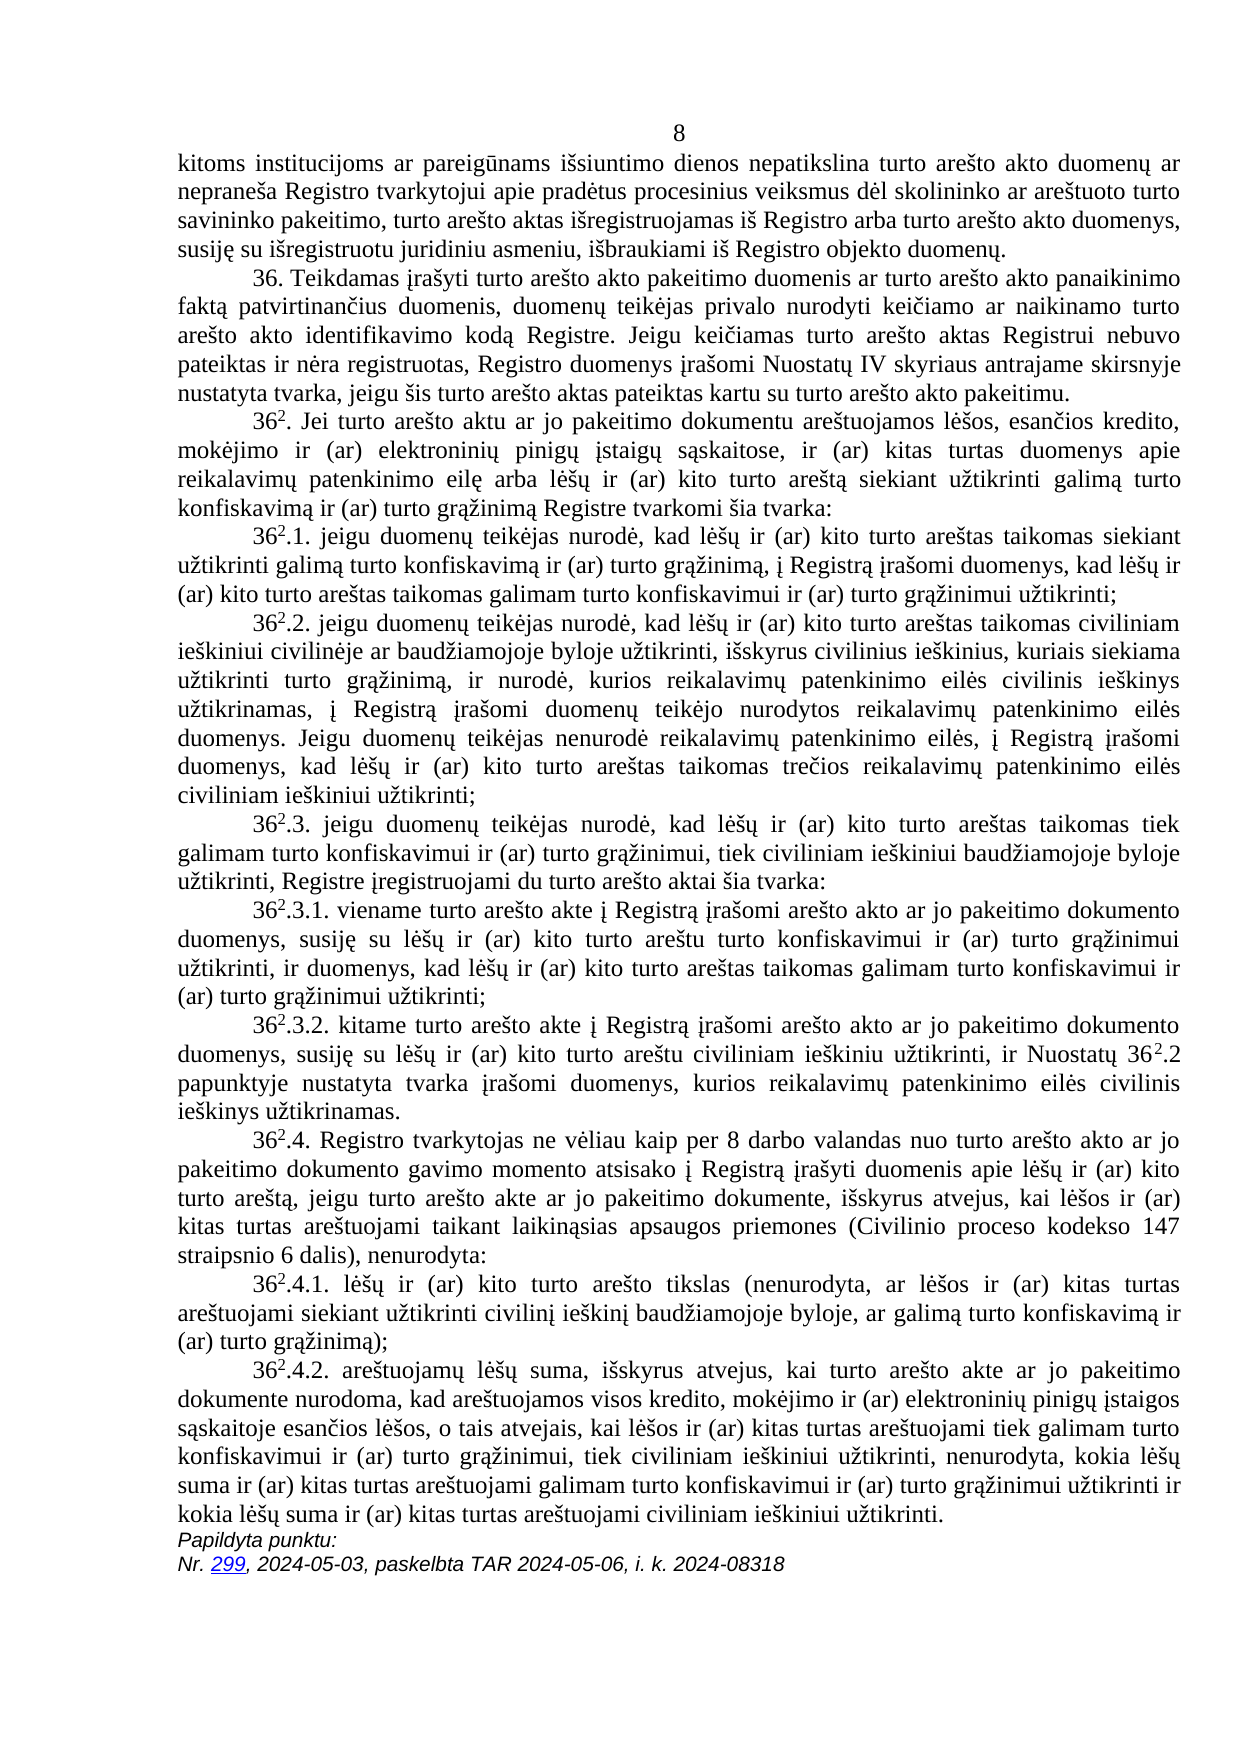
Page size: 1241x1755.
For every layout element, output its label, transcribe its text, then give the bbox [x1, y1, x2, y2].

text 362.4. Registro tvarkytojas ne vėliau kaip per 8 darbo valandas nuo turto arešto akto ar jo pakeitimo dokumento gavimo momento atsisako į Registrą įrašyti duomenis apie lėšų ir (ar) kito turto areštą, jeigu turto arešto akte ar jo pakeitimo dokumente, išskyrus atvejus, kai lėšos ir (ar) kitas turtas areštuojami taikant laikinąsias apsaugos priemones (Civilinio proceso kodekso 147 straipsnio 6 dalis), nenurodyta: [177, 1125, 1181, 1269]
text 362.3.2. kitame turto arešto akte į Registrą įrašomi arešto akto ar jo pakeitimo dokumento duomenys, susiję su lėšų ir (ar) kito turto areštu civiliniam ieškiniu užtikrinti, ir Nuostatų 362.2 papunktyje nustatyta tvarka įrašomi duomenys, kurios reikalavimų patenkinimo eilės civilinis ieškinys užtikrinamas. [177, 1010, 1181, 1125]
text 362.4.2. areštuojamų lėšų suma, išskyrus atvejus, kai turto arešto akte ar jo pakeitimo dokumente nurodoma, kad areštuojamos visos kredito, mokėjimo ir (ar) elektroninių pinigų įstaigos sąskaitoje esančios lėšos, o tais atvejais, kai lėšos ir (ar) kitas turtas areštuojami tiek galimam turto konfiskavimui ir (ar) turto grąžinimui, tiek civiliniam ieškiniui užtikrinti, nenurodyta, kokia lėšų suma ir (ar) kitas turtas areštuojami galimam turto konfiskavimui ir (ar) turto grąžinimui užtikrinti ir kokia lėšų suma ir (ar) kitas turtas areštuojami civiliniam ieškiniui užtikrinti. [177, 1355, 1181, 1528]
text kitoms institucijoms ar pareigūnams išsiuntimo dienos nepatikslina turto arešto akto duomenų ar nepraneša Registro tvarkytojui apie pradėtus procesinius veiksmus dėl skolininko ar areštuoto turto savininko pakeitimo, turto arešto aktas išregistruojamas iš Registro arba turto arešto akto duomenys, susiję su išregistruotu juridiniu asmeniu, išbraukiami iš Registro objekto duomenų. [177, 148, 1181, 263]
text 362.4.1. lėšų ir (ar) kito turto arešto tikslas (nenurodyta, ar lėšos ir (ar) kitas turtas areštuojami siekiant užtikrinti civilinį ieškinį baudžiamojoje byloje, ar galimą turto konfiskavimą ir (ar) turto grąžinimą); [177, 1269, 1181, 1355]
text 362.1. jeigu duomenų teikėjas nurodė, kad lėšų ir (ar) kito turto areštas taikomas siekiant užtikrinti galimą turto konfiskavimą ir (ar) turto grąžinimą, į Registrą įrašomi duomenys, kad lėšų ir (ar) kito turto areštas taikomas galimam turto konfiskavimui ir (ar) turto grąžinimui užtikrinti; [177, 521, 1181, 608]
text 362. Jei turto arešto aktu ar jo pakeitimo dokumentu areštuojamos lėšos, esančios kredito, mokėjimo ir (ar) elektroninių pinigų įstaigų sąskaitose, ir (ar) kitas turtas duomenys apie reikalavimų patenkinimo eilę arba lėšų ir (ar) kito turto areštą siekiant užtikrinti galimą turto konfiskavimą ir (ar) turto grąžinimą Registre tvarkomi šia tvarka: [177, 406, 1181, 521]
text 362.3.1. viename turto arešto akte į Registrą įrašomi arešto akto ar jo pakeitimo dokumento duomenys, susiję su lėšų ir (ar) kito turto areštu turto konfiskavimui ir (ar) turto grąžinimui užtikrinti, ir duomenys, kad lėšų ir (ar) kito turto areštas taikomas galimam turto konfiskavimui ir (ar) turto grąžinimui užtikrinti; [177, 895, 1181, 1010]
text 362.3. jeigu duomenų teikėjas nurodė, kad lėšų ir (ar) kito turto areštas taikomas tiek galimam turto konfiskavimui ir (ar) turto grąžinimui, tiek civiliniam ieškiniui baudžiamojoje byloje užtikrinti, Registre įregistruojami du turto arešto aktai šia tvarka: [177, 809, 1181, 895]
text Papildyta punktu: [177, 1528, 1181, 1552]
text 362.2. jeigu duomenų teikėjas nurodė, kad lėšų ir (ar) kito turto areštas taikomas civiliniam ieškiniui civilinėje ar baudžiamojoje byloje užtikrinti, išskyrus civilinius ieškinius, kuriais siekiama užtikrinti turto grąžinimą, ir nurodė, kurios reikalavimų patenkinimo eilės civilinis ieškinys užtikrinamas, į Registrą įrašomi duomenų teikėjo nurodytos reikalavimų patenkinimo eilės duomenys. Jeigu duomenų teikėjas nenurodė reikalavimų patenkinimo eilės, į Registrą įrašomi duomenys, kad lėšų ir (ar) kito turto areštas taikomas trečios reikalavimų patenkinimo eilės civiliniam ieškiniui užtikrinti; [177, 608, 1181, 809]
text 36. Teikdamas įrašyti turto arešto akto pakeitimo duomenis ar turto arešto akto panaikinimo faktą patvirtinančius duomenis, duomenų teikėjas privalo nurodyti keičiamo ar naikinamo turto arešto akto identifikavimo kodą Registre. Jeigu keičiamas turto arešto aktas Registrui nebuvo pateiktas ir nėra registruotas, Registro duomenys įrašomi Nuostatų IV skyriaus antrajame skirsnyje nustatyta tvarka, jeigu šis turto arešto aktas pateiktas kartu su turto arešto akto pakeitimu. [177, 263, 1181, 406]
text Nr. 299, 2024-05-03, paskelbta TAR 2024-05-06, i. k. 2024-08318 [177, 1552, 1181, 1576]
